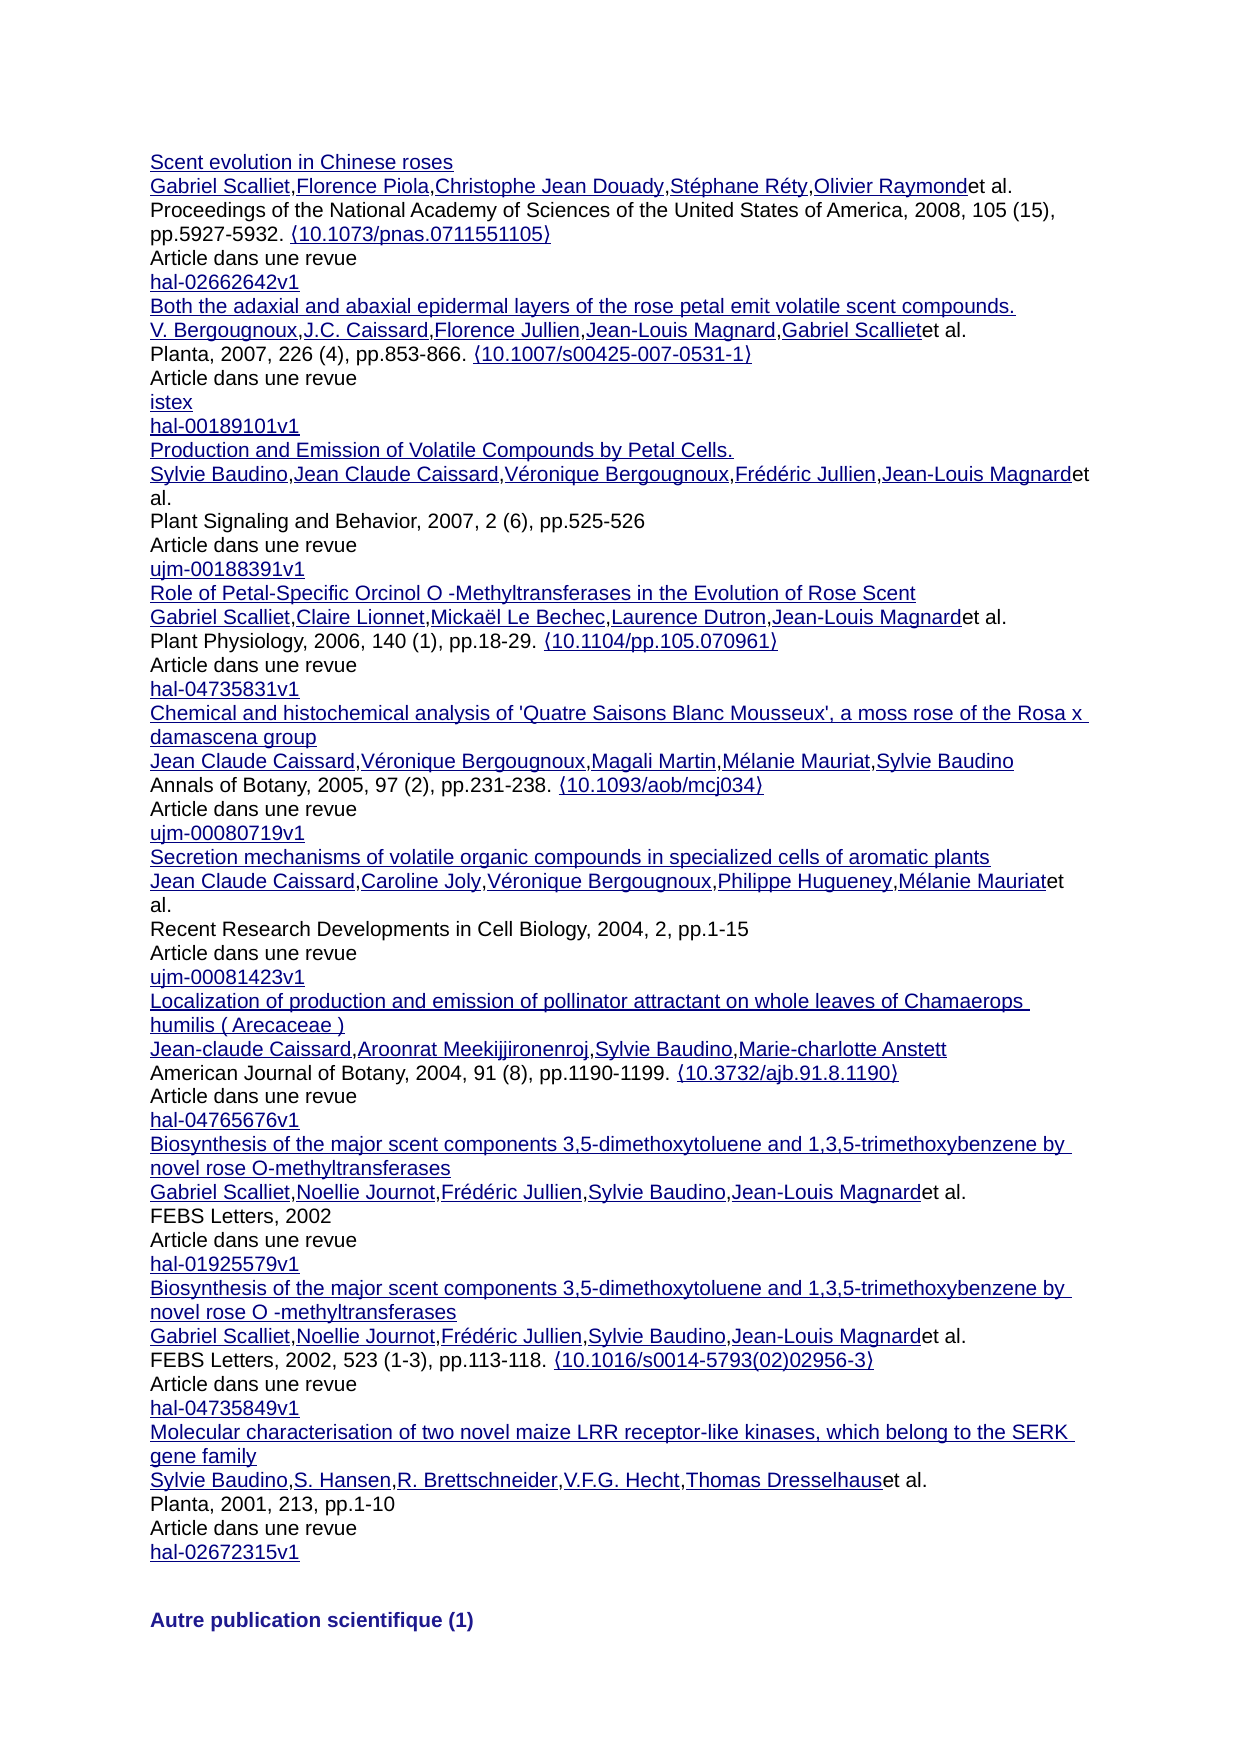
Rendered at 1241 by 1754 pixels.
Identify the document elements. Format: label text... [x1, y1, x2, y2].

subtitle Autre publication scientifique (1) [150, 1608, 1090, 1632]
table_cell Molecular characterisation of two novel maize LRR receptor-like kinases, which belong to the SERK gene family Sylvie Baudino,S. Hansen,R. Brettschneider,V.F.G. Hecht,Thomas Dresselhauset al. Planta, 2001, 213, pp.1-10 Article dans une revue hal-02672315v1 [150, 1420, 1090, 1563]
table_cell Localization of production and emission of pollinator attractant on whole leaves of Chamaerops humilis ( Arecaceae ) Jean‐claude Caissard,Aroonrat Meekijjironenroj,Sylvie Baudino,Marie‐charlotte Anstett American Journal of Botany, 2004, 91 (8), pp.1190-1199. ⟨10.3732/ajb.91.8.1190⟩ Article dans une revue hal-04765676v1 [150, 989, 1090, 1132]
table_cell Production and Emission of Volatile Compounds by Petal Cells. Sylvie Baudino,Jean Claude Caissard,Véronique Bergougnoux,Frédéric Jullien,Jean-Louis Magnardet al. Plant Signaling and Behavior, 2007, 2 (6), pp.525-526 Article dans une revue ujm-00188391v1 [150, 438, 1090, 581]
table_cell Biosynthesis of the major scent components 3,5‐dimethoxytoluene and 1,3,5‐trimethoxybenzene by novel rose O ‐methyltransferases Gabriel Scalliet,Noellie Journot,Frédéric Jullien,Sylvie Baudino,Jean-Louis Magnardet al. FEBS Letters, 2002, 523 (1-3), pp.113-118. ⟨10.1016/s0014-5793(02)02956-3⟩ Article dans une revue hal-04735849v1 [150, 1276, 1090, 1420]
table_cell Scent evolution in Chinese roses Gabriel Scalliet,Florence Piola,Christophe Jean Douady,Stéphane Réty,Olivier Raymondet al. Proceedings of the National Academy of Sciences of the United States of America, 2008, 105 (15), pp.5927-5932. ⟨10.1073/pnas.0711551105⟩ Article dans une revue hal-02662642v1 [150, 150, 1090, 294]
table_cell Both the adaxial and abaxial epidermal layers of the rose petal emit volatile scent compounds. V. Bergougnoux,J.C. Caissard,Florence Jullien,Jean-Louis Magnard,Gabriel Scallietet al. Planta, 2007, 226 (4), pp.853-866. ⟨10.1007/s00425-007-0531-1⟩ Article dans une revue istex hal-00189101v1 [150, 294, 1090, 437]
table_cell Biosynthesis of the major scent components 3,5-dimethoxytoluene and 1,3,5-trimethoxybenzene by novel rose O-methyltransferases Gabriel Scalliet,Noellie Journot,Frédéric Jullien,Sylvie Baudino,Jean-Louis Magnardet al. FEBS Letters, 2002 Article dans une revue hal-01925579v1 [150, 1132, 1090, 1276]
table_cell Secretion mechanisms of volatile organic compounds in specialized cells of aromatic plants Jean Claude Caissard,Caroline Joly,Véronique Bergougnoux,Philippe Hugueney,Mélanie Mauriatet al. Recent Research Developments in Cell Biology, 2004, 2, pp.1-15 Article dans une revue ujm-00081423v1 [150, 845, 1090, 988]
table_cell Chemical and histochemical analysis of 'Quatre Saisons Blanc Mousseux', a moss rose of the Rosa x damascena group Jean Claude Caissard,Véronique Bergougnoux,Magali Martin,Mélanie Mauriat,Sylvie Baudino Annals of Botany, 2005, 97 (2), pp.231-238. ⟨10.1093/aob/mcj034⟩ Article dans une revue ujm-00080719v1 [150, 701, 1090, 845]
table_cell Role of Petal-Specific Orcinol O -Methyltransferases in the Evolution of Rose Scent Gabriel Scalliet,Claire Lionnet,Mickaël Le Bechec,Laurence Dutron,Jean-Louis Magnardet al. Plant Physiology, 2006, 140 (1), pp.18-29. ⟨10.1104/pp.105.070961⟩ Article dans une revue hal-04735831v1 [150, 581, 1090, 701]
